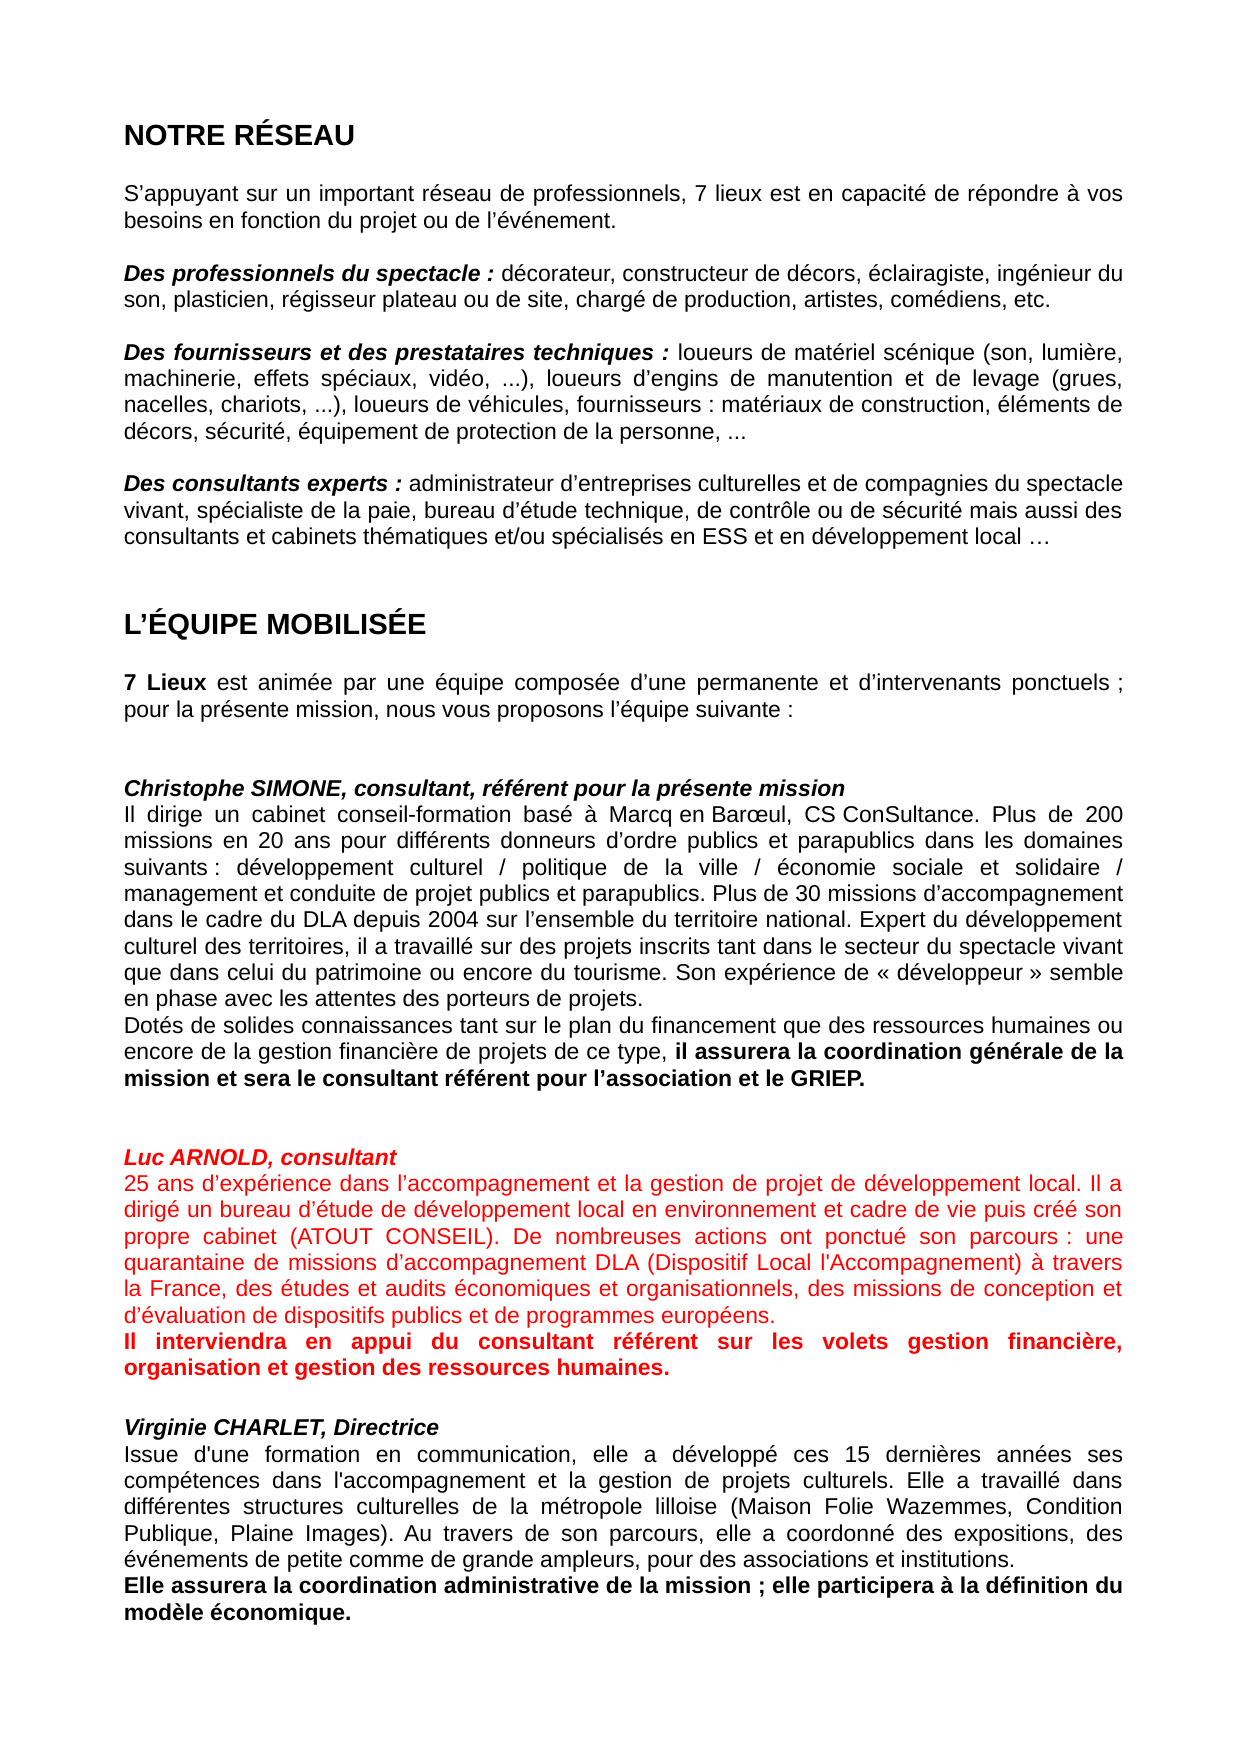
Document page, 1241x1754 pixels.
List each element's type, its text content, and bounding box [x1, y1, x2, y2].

text Des fournisseurs et des prestataires techniques : loueurs de matériel scénique (son, lumière, machinerie, effets spéciaux, vidéo, ...), loueurs d’engins de manutention et de levage (grues, nacelles, chariots, ...), loueurs de véhicules, fournisseurs : matériaux de construction, éléments de décors, sécurité, équipement de protection de la personne, ... [123, 338, 1123, 444]
text Luc ARNOLD, consultant [123, 1143, 1123, 1170]
text NOTRE RÉSEAU [123, 118, 1123, 152]
text 7 Lieux est animée par une équipe composée d’une permanente et d’intervenants ponctuels ; pour la présente mission, nous vous proposons l’équipe suivante : [123, 669, 1123, 722]
text Des consultants experts : administrateur d’entreprises culturelles et de compagnies du spectacle vivant, spécialiste de la paie, bureau d’étude technique, de contrôle ou de sécurité mais aussi des consultants et cabinets thématiques et/ou spécialisés en ESS et en développement local … [123, 470, 1123, 549]
text Elle assurera la coordination administrative de la mission ; elle participera à la définition du modèle économique. [123, 1572, 1123, 1625]
text Des professionnels du spectacle : décorateur, constructeur de décors, éclairagiste, ingénieur du son, plasticien, régisseur plateau ou de site, chargé de production, artistes, comédiens, etc. [123, 259, 1123, 312]
text L’ÉQUIPE MOBILISÉE [123, 607, 1123, 640]
text Christophe SIMONE, consultant, référent pour la présente mission [123, 774, 1123, 801]
text Il dirige un cabinet conseil-formation basé à Marcq en Barœul, CS ConSultance. Plus de 200 missions en 20 ans pour différents donneurs d’ordre publics et parapublics dans les domaines suivants : développement culturel / politique de la ville / économie sociale et solidaire / management et conduite de projet publics et parapublics. Plus de 30 missions d’accompagnement dans le cadre du DLA depuis 2004 sur l’ensemble du territoire national. Expert du développement culturel des territoires, il a travaillé sur des projets inscrits tant dans le secteur du spectacle vivant que dans celui du patrimoine ou encore du tourisme. Son expérience de « développeur » semble en phase avec les attentes des porteurs de projets. [123, 801, 1123, 1012]
text Dotés de solides connaissances tant sur le plan du financement que des ressources humaines ou encore de la gestion financière de projets de ce type, il assurera la coordination générale de la mission et sera le consultant référent pour l’association et le GRIEP. [123, 1012, 1123, 1091]
text 25 ans d’expérience dans l’accompagnement et la gestion de projet de développement local. Il a dirigé un bureau d’étude de développement local en environnement et cadre de vie puis créé son propre cabinet (ATOUT CONSEIL). De nombreuses actions ont ponctué son parcours : une quarantaine de missions d’accompagnement DLA (Dispositif Local l'Accompagnement) à travers la France, des études et audits économiques et organisationnels, des missions de conception et d’évaluation de dispositifs publics et de programmes européens. [123, 1170, 1123, 1328]
text Issue d'une formation en communication, elle a développé ces 15 dernières années ses compétences dans l'accompagnement et la gestion de projets culturels. Elle a travaillé dans différentes structures culturelles de la métropole lilloise (Maison Folie Wazemmes, Condition Publique, Plaine Images). Au travers de son parcours, elle a coordonné des expositions, des événements de petite comme de grande ampleurs, pour des associations et institutions. [123, 1441, 1123, 1572]
text Il interviendra en appui du consultant référent sur les volets gestion financière, organisation et gestion des ressources humaines. [123, 1328, 1123, 1381]
text Virginie CHARLET, Directrice [123, 1414, 1123, 1441]
text S’appuyant sur un important réseau de professionnels, 7 lieux est en capacité de répondre à vos besoins en fonction du projet ou de l’événement. [123, 180, 1123, 233]
